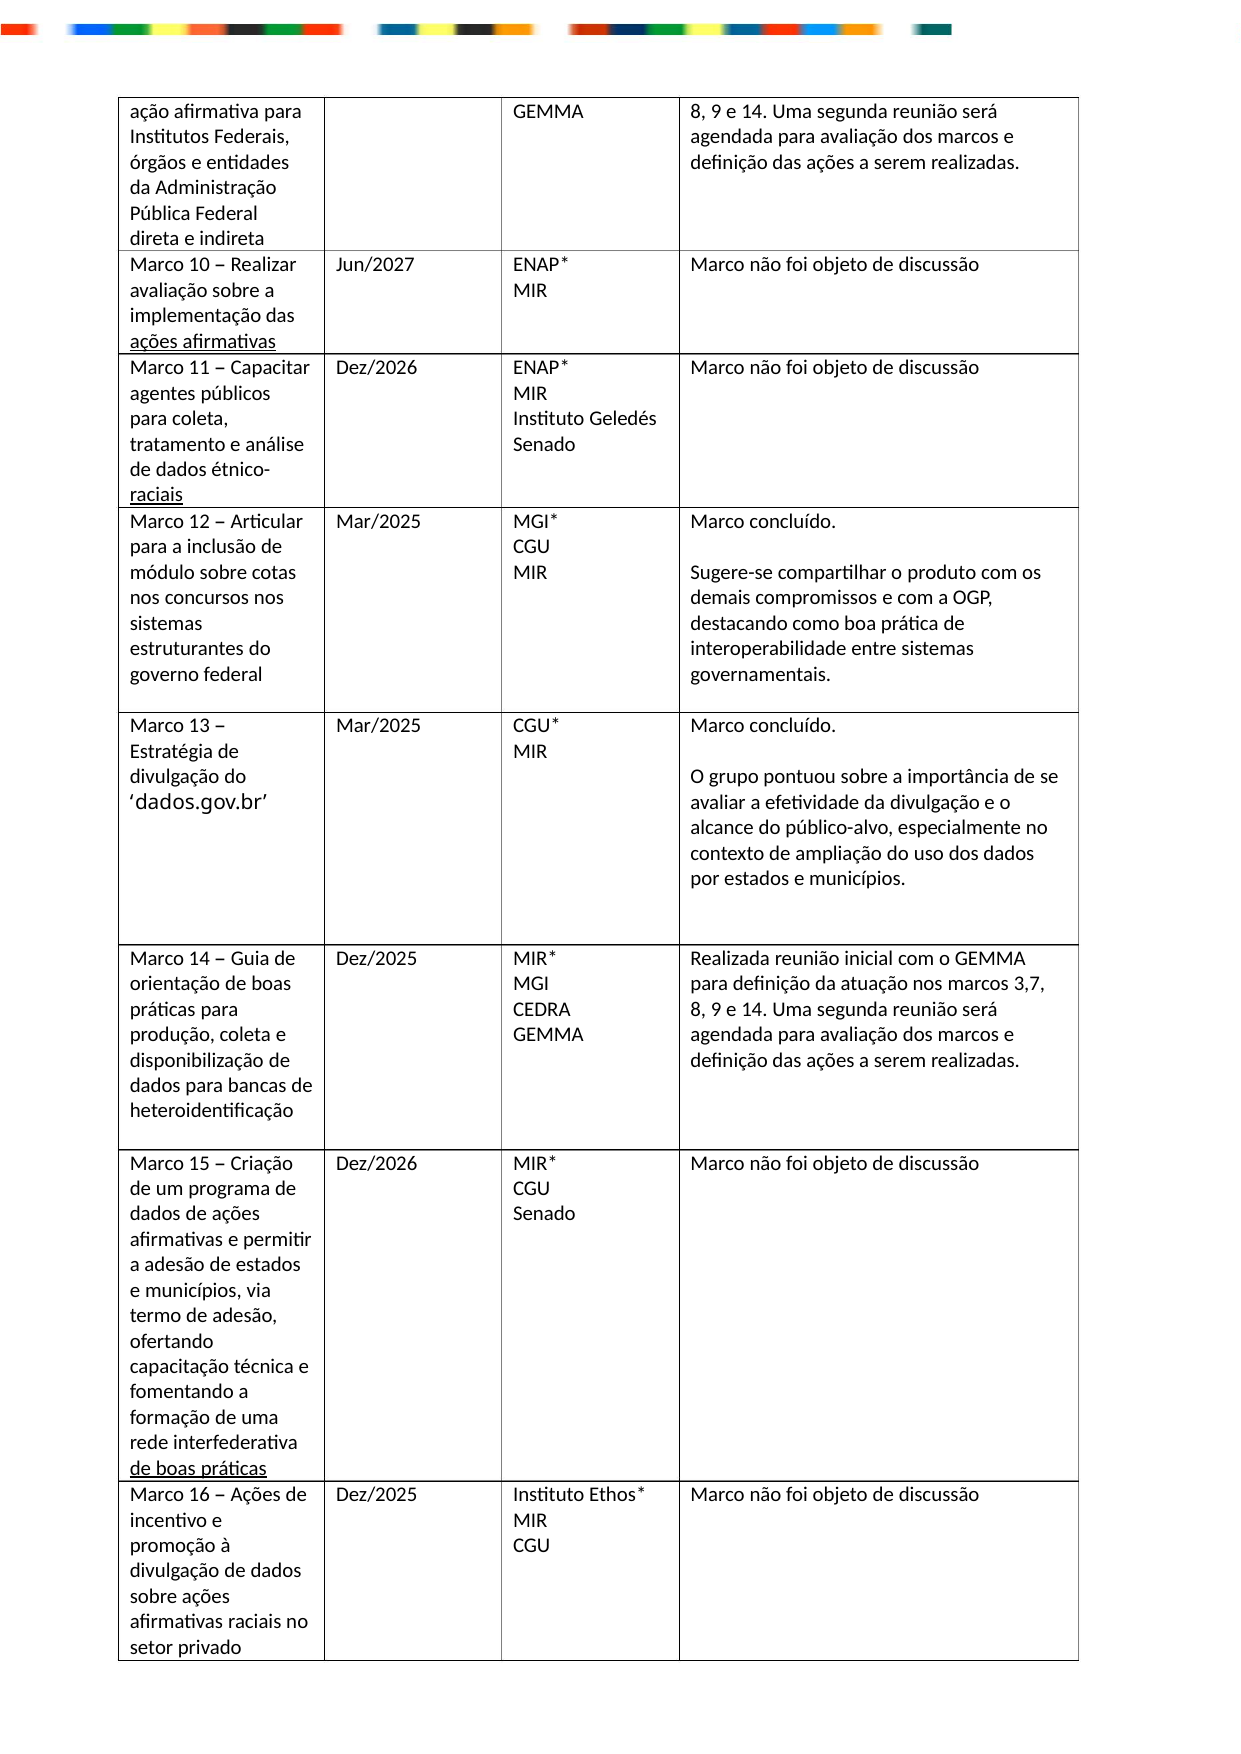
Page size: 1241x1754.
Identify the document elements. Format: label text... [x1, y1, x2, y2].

text 8, 9 e 14. Uma segunda reunião será [690, 98, 1046, 123]
text de dados étnico- [129, 456, 330, 481]
text CGU* [513, 713, 586, 738]
text Marco 16 – Ações de [129, 1481, 331, 1507]
text Institutos Federais, [129, 123, 328, 149]
text MGI* [513, 508, 584, 533]
text Dez/2026 [336, 354, 442, 380]
text nos concursos nos [129, 584, 327, 610]
text governamentais. [690, 661, 1067, 686]
text módulo sobre cotas [129, 559, 327, 584]
text ‘ [129, 789, 135, 814]
text e municípios, via [129, 1277, 337, 1302]
text Mar/2025 [336, 508, 446, 533]
text de um programa de [129, 1175, 322, 1200]
text interoperabilidade entre sistemas [690, 635, 1067, 661]
text Senado [513, 1200, 600, 1226]
text tratamento e análise [129, 431, 330, 456]
text dados.gov.br’ [135, 789, 275, 814]
text Marco concluído. [690, 508, 862, 533]
text avaliação sobre a [129, 277, 334, 302]
text MIR [513, 738, 586, 763]
text Senado [513, 431, 682, 456]
text setor privado [129, 1634, 334, 1659]
text divulgação de dados [129, 1557, 334, 1583]
text CGU [513, 1175, 600, 1200]
text estruturantes do [129, 635, 297, 661]
text governo federal [129, 661, 297, 686]
text práticas para [129, 996, 338, 1021]
text MIR* [513, 1150, 600, 1175]
text MIR [513, 380, 682, 405]
text MIR [513, 1507, 672, 1532]
text Marco 10 – Realizar [129, 252, 334, 277]
text Marco 13 – [129, 713, 272, 738]
text rede interfederativa [129, 1429, 331, 1455]
text para coleta, [129, 405, 334, 431]
text MGI [513, 971, 608, 996]
text O grupo pontuou sobre a importância de se [690, 763, 1084, 789]
text afirmativas e permitir [129, 1226, 337, 1251]
text Marco concluído. [690, 713, 862, 738]
text 8, 9 e 14. Uma segunda reunião será [690, 996, 1071, 1021]
text divulgação do [129, 763, 272, 789]
text Marco 12 – Articular [129, 508, 327, 533]
text de boas práticas [129, 1455, 331, 1480]
text da Administração [129, 174, 328, 200]
text a adesão de estados [129, 1251, 337, 1277]
text promoção à [129, 1532, 256, 1557]
text ações afirmativas [129, 328, 334, 353]
text Instituto Geledés [513, 405, 682, 431]
text ENAP* [513, 354, 682, 380]
text orientação de boas [129, 971, 338, 996]
text Estratégia de [129, 738, 272, 763]
text Dez/2025 [336, 1481, 442, 1507]
text incentivo e [129, 1507, 331, 1532]
text formação de uma [129, 1404, 331, 1429]
text Marco 15 – Criação [129, 1150, 322, 1175]
text heteroidentificação [129, 1098, 338, 1123]
text GEMMA [513, 98, 608, 123]
text MIR [513, 559, 584, 584]
text dados de ações [129, 1200, 322, 1226]
text para a inclusão de [129, 534, 327, 559]
text Marco não foi objeto de discussão [690, 1481, 1005, 1507]
text dados para bancas de [129, 1072, 338, 1097]
text agendada para avaliação dos marcos e [690, 1021, 1071, 1047]
text definição das ações a serem realizadas. [690, 149, 1046, 174]
text definição das ações a serem realizadas. [690, 1047, 1071, 1072]
text Marco não foi objeto de discussão [690, 354, 1005, 380]
text Marco não foi objeto de discussão [690, 1150, 1005, 1175]
text Marco 11 – Capacitar [129, 354, 334, 380]
text CGU [513, 534, 584, 559]
text Realizada reunião inicial com o GEMMA [690, 945, 1071, 971]
text implementação das [129, 303, 334, 328]
text Instituto Ethos* [513, 1481, 672, 1507]
text agentes públicos [129, 380, 334, 405]
text Marco 14 – Guia de [129, 945, 336, 971]
text ação afirmativa para [129, 98, 328, 123]
text Sugere-se compartilhar o produto com os [690, 559, 1067, 584]
text por estados e municípios. [690, 865, 1084, 891]
text Dez/2025 [336, 945, 442, 971]
text Dez/2026 [336, 1150, 442, 1175]
text sobre ações [129, 1583, 334, 1608]
text CGU [513, 1532, 672, 1558]
text CEDRA [513, 996, 608, 1021]
text Pública Federal [129, 200, 328, 225]
text Mar/2025 [336, 713, 446, 738]
text destacando como boa prática de [690, 610, 1067, 635]
text Jun/2027 [336, 252, 442, 277]
text Marco não foi objeto de discussão [690, 252, 1005, 277]
text alcance do público-alvo, especialmente no [690, 814, 1084, 840]
text direta e indireta [129, 225, 334, 250]
text produção, coleta e [129, 1021, 338, 1047]
text sistemas [129, 610, 327, 635]
text MIR [513, 277, 594, 302]
text disponibilização de [129, 1047, 338, 1072]
text avaliar a efetividade da divulgação e o [690, 789, 1084, 814]
text raciais [129, 481, 330, 507]
text demais compromissos e com a OGP, [690, 584, 1067, 610]
text fomentando a [129, 1378, 335, 1404]
text órgãos e entidades [129, 149, 328, 174]
text termo de adesão, [129, 1302, 337, 1328]
text afirmativas raciais no [129, 1608, 334, 1634]
text agendada para avaliação dos marcos e [690, 123, 1046, 149]
text ofertando [129, 1328, 337, 1353]
text GEMMA [513, 1021, 608, 1047]
text capacitação técnica e [129, 1353, 335, 1378]
text para definição da atuação nos marcos 3,7, [690, 971, 1071, 996]
text ENAP* [513, 252, 594, 277]
text contexto de ampliação do uso dos dados [690, 840, 1084, 865]
text MIR* [513, 945, 608, 971]
